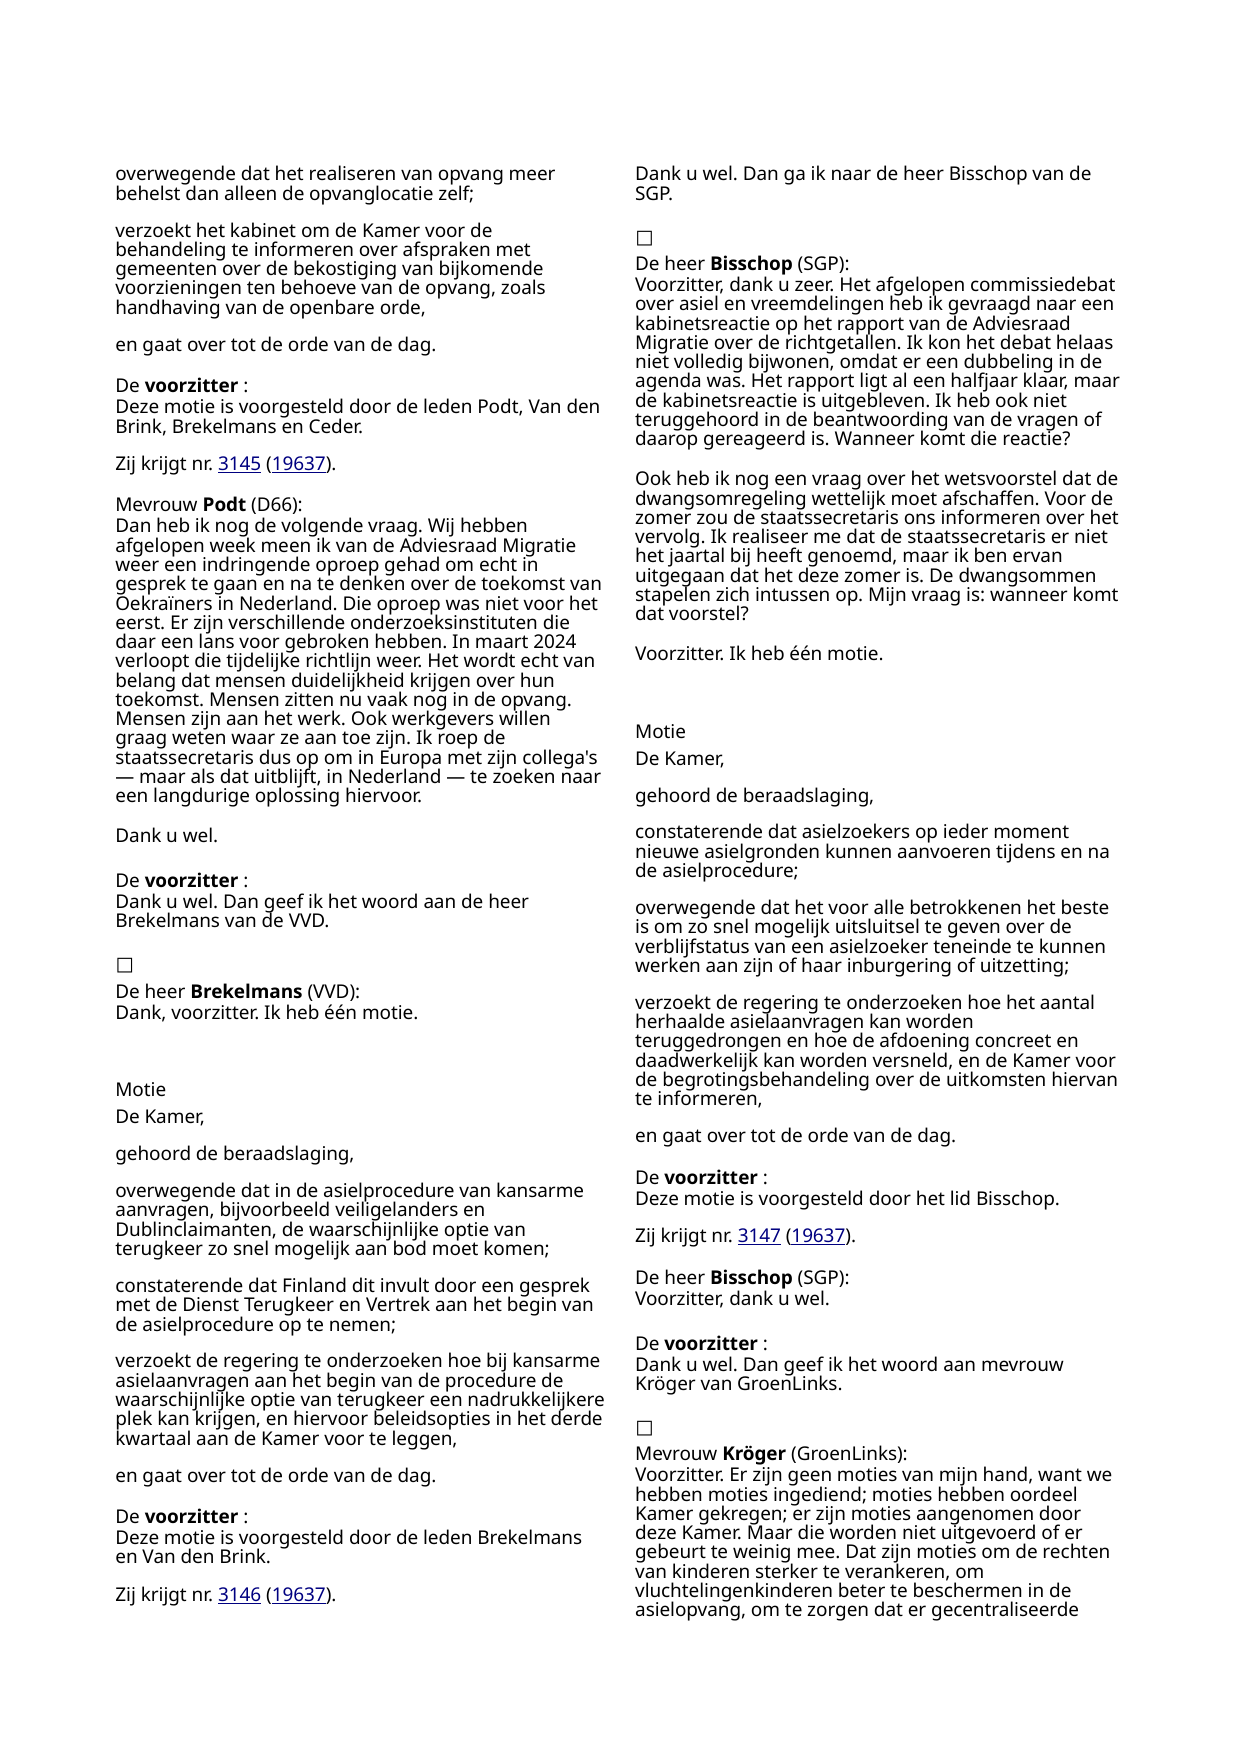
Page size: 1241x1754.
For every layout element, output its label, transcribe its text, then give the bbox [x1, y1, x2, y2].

text verzoekt de regering te onderzoeken hoe het aantal herhaalde asielaanvragen kan worden teruggedrongen en hoe de afdoening concreet en daadwerkelijk kan worden versneld, en de Kamer voor de begrotingsbehandeling over de uitkomsten hiervan te informeren, [635, 994, 1125, 1109]
text gehoord de beraadslaging, [635, 787, 1125, 806]
text en gaat over tot de orde van de dag. [635, 1127, 1125, 1146]
text Deze motie is voorgesteld door de leden Podt, Van den Brink, Brekelmans en Ceder. [115, 398, 605, 437]
text Voorzitter. Ik heb één motie. [635, 645, 1125, 664]
text overwegende dat het realiseren van opvang meer behelst dan alleen de opvanglocatie zelf; [115, 165, 605, 204]
text ⬜ [635, 225, 1125, 250]
text overwegende dat in de asielprocedure van kansarme aanvragen, bijvoorbeeld veiligelanders en Dublinclaimanten, de waarschijnlijke optie van terugkeer zo snel mogelijk aan bod moet komen; [115, 1182, 605, 1259]
text De voorzitter : [115, 373, 605, 398]
text overwegende dat het voor alle betrokkenen het beste is om zo snel mogelijk uitsluitsel te geven over de verblijfstatus van een asielzoeker teneinde te kunnen werken aan zijn of haar inburgering of uitzetting; [635, 899, 1125, 976]
text Motie [115, 1077, 605, 1102]
text verzoekt het kabinet om de Kamer voor de behandeling te informeren over afspraken met gemeenten over de bekostiging van bijkomende voorzieningen ten behoeve van de opvang, zoals handhaving van de openbare orde, [115, 222, 605, 318]
text Deze motie is voorgesteld door de leden Brekelmans en Van den Brink. [115, 1529, 605, 1568]
text constaterende dat Finland dit invult door een gesprek met de Dienst Terugkeer en Vertrek aan het begin van de asielprocedure op te nemen; [115, 1277, 605, 1335]
text en gaat over tot de orde van de dag. [115, 336, 605, 355]
text De voorzitter : [115, 867, 605, 893]
text De heer Bisschop (SGP): [635, 250, 1125, 276]
text Dank, voorzitter. Ik heb één motie. [115, 1004, 605, 1023]
text Ook heb ik nog een vraag over het wetsvoorstel dat de dwangsomregeling wettelijk moet afschaffen. Voor de zomer zou de staatssecretaris ons informeren over het vervolg. Ik realiseer me dat de staatssecretaris er niet het jaartal bij heeft genoemd, maar ik ben ervan uitgegaan dat het deze zomer is. De dwangsommen stapelen zich intussen op. Mijn vraag is: wanneer komt dat voorstel? [635, 470, 1125, 624]
text De heer Brekelmans (VVD): [115, 978, 605, 1004]
text Mevrouw Kröger (GroenLinks): [635, 1441, 1125, 1466]
text Dank u wel. [115, 827, 605, 846]
text Mevrouw Podt (D66): [115, 492, 605, 517]
text Dank u wel. Dan geef ik het woord aan de heer Brekelmans van de VVD. [115, 893, 605, 932]
text De voorzitter : [115, 1503, 605, 1529]
text Voorzitter, dank u zeer. Het afgelopen commissiedebat over asiel en vreemdelingen heb ik gevraagd naar een kabinetsreactie op het rapport van de Adviesraad Migratie over de richtgetallen. Ik kon het debat helaas niet volledig bijwonen, omdat er een dubbeling in de agenda was. Het rapport ligt al een halfjaar klaar, maar de kabinetsreactie is uitgebleven. Ik heb ook niet teruggehoord in de beantwoording van de vragen of daarop gereageerd is. Wanneer komt die reactie? [635, 276, 1125, 449]
text ⬜ [635, 1415, 1125, 1441]
text Dank u wel. Dan geef ik het woord aan mevrouw Kröger van GroenLinks. [635, 1356, 1125, 1394]
text gehoord de beraadslaging, [115, 1145, 605, 1164]
text Deze motie is voorgesteld door het lid Bisschop. [635, 1190, 1125, 1209]
text constaterende dat asielzoekers op ieder moment nieuwe asielgronden kunnen aanvoeren tijdens en na de asielprocedure; [635, 823, 1125, 881]
text ⬜ [115, 952, 605, 978]
text De voorzitter : [635, 1330, 1125, 1356]
text Voorzitter. Er zijn geen moties van mijn hand, want we hebben moties ingediend; moties hebben oordeel Kamer gekregen; er zijn moties aangenomen door deze Kamer. Maar die worden niet uitgevoerd of er gebeurt te weinig mee. Dat zijn moties om de rechten van kinderen sterker te verankeren, om vluchtelingenkinderen beter te beschermen in de asielopvang, om te zorgen dat er gecentraliseerde [635, 1466, 1125, 1621]
text Zij krijgt nr. 3146 (19637). [115, 1586, 605, 1605]
text Dan heb ik nog de volgende vraag. Wij hebben afgelopen week meen ik van de Adviesraad Migratie weer een indringende oproep gehad om echt in gesprek te gaan en na te denken over de toekomst van Oekraïners in Nederland. Die oproep was niet voor het eerst. Er zijn verschillende onderzoeksinstituten die daar een lans voor gebroken hebben. In maart 2024 verloopt die tijdelijke richtlijn weer. Het wordt echt van belang dat mensen duidelijkheid krijgen over hun toekomst. Mensen zitten nu vaak nog in de opvang. Mensen zijn aan het werk. Ook werkgevers willen graag weten waar ze aan toe zijn. Ik roep de staatssecretaris dus op om in Europa met zijn collega's — maar als dat uitblijft, in Nederland — te zoeken naar een langdurige oplossing hiervoor. [115, 517, 605, 806]
text Voorzitter, dank u wel. [635, 1290, 1125, 1309]
text Motie [635, 718, 1125, 744]
text De Kamer, [635, 749, 1125, 769]
text De voorzitter : [635, 1164, 1125, 1190]
text De Kamer, [115, 1108, 605, 1127]
text verzoekt de regering te onderzoeken hoe bij kansarme asielaanvragen aan het begin van de procedure de waarschijnlijke optie van terugkeer een nadrukkelijkere plek kan krijgen, en hiervoor beleidsopties in het derde kwartaal aan de Kamer voor te leggen, [115, 1352, 605, 1449]
text De heer Bisschop (SGP): [635, 1264, 1125, 1290]
text Zij krijgt nr. 3147 (19637). [635, 1227, 1125, 1246]
text Dank u wel. Dan ga ik naar de heer Bisschop van de SGP. [635, 165, 1125, 204]
text Zij krijgt nr. 3145 (19637). [115, 454, 605, 474]
text en gaat over tot de orde van de dag. [115, 1467, 605, 1486]
